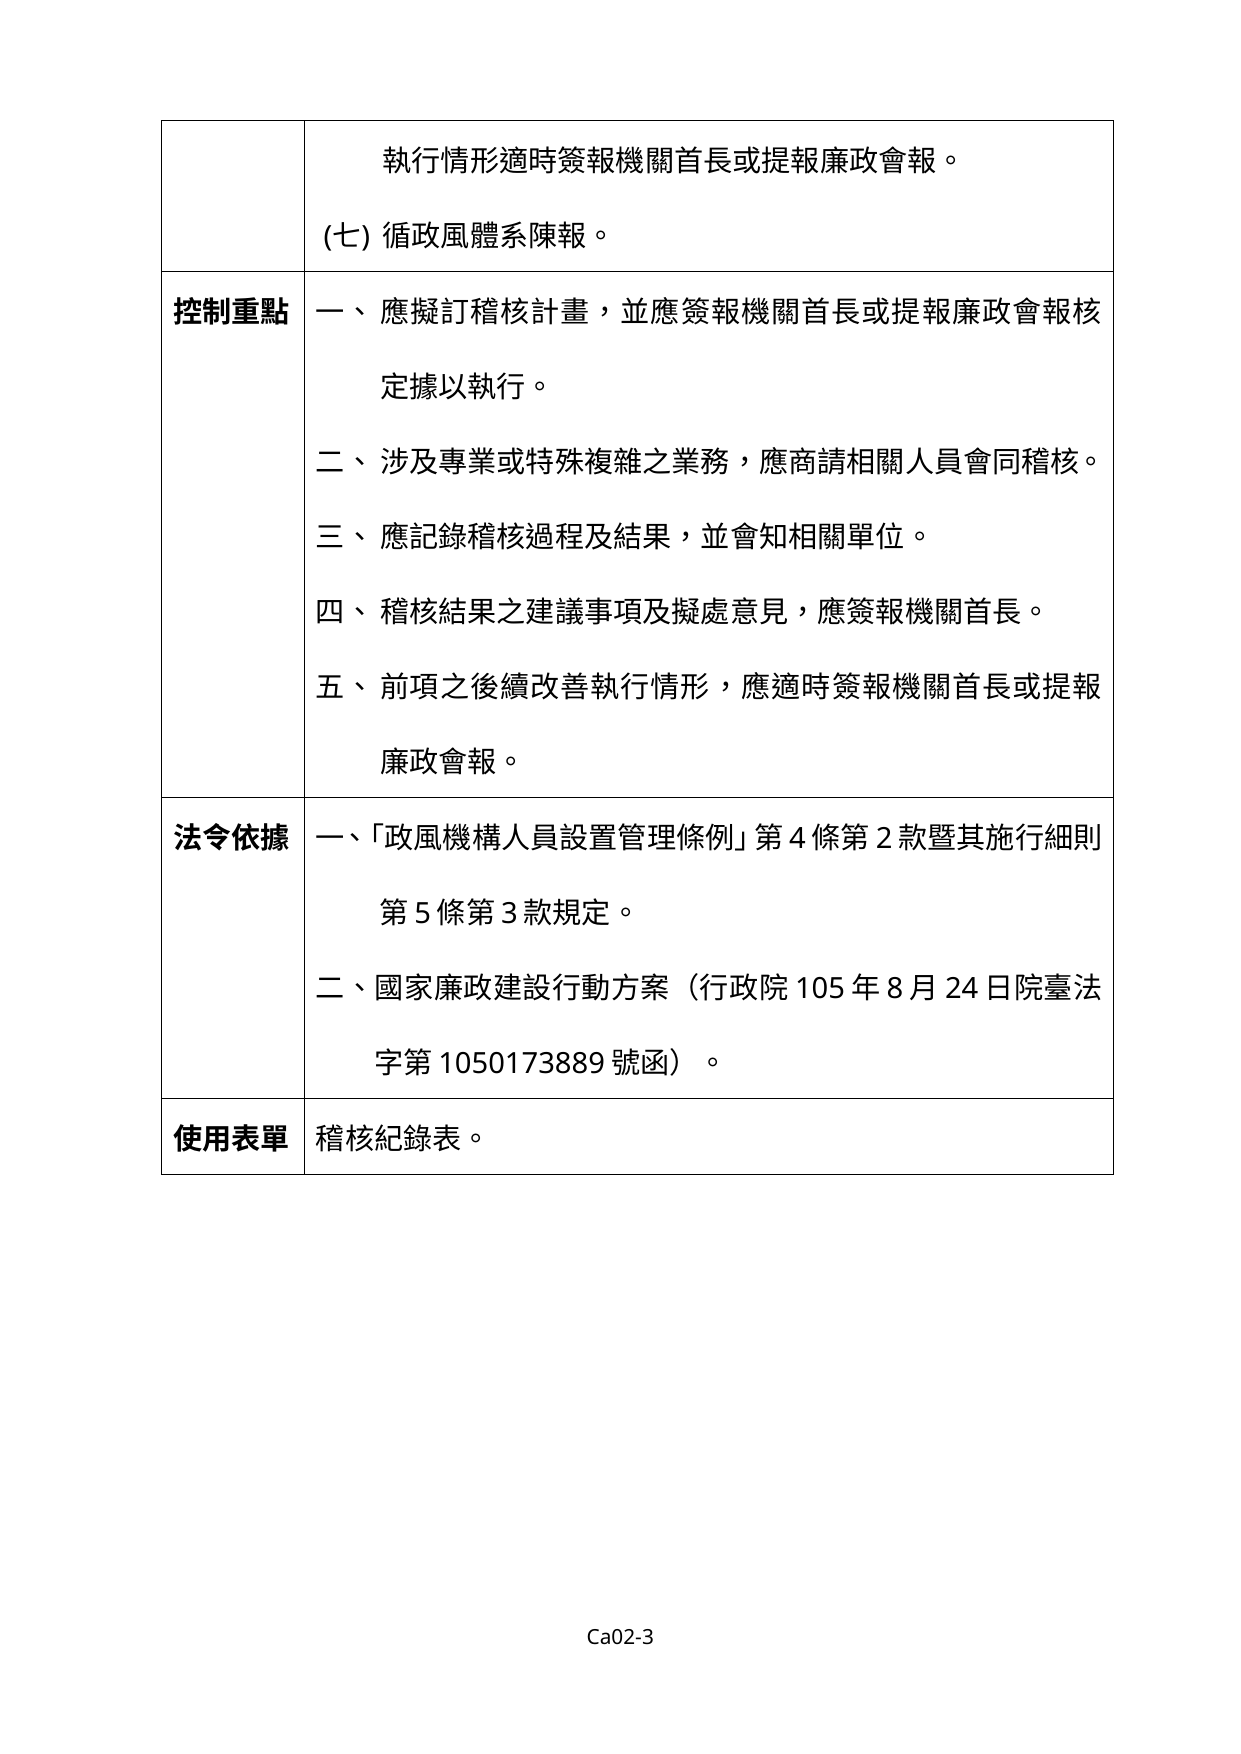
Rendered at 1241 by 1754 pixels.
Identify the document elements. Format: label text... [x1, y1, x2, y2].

table_cell 一、「政風機構人員設置管理條例」第4條第2款暨其施行細則第5條第3款規定。 二、國家廉政建設行動方案（行政院105年8月24日院臺法字第1050173889號函）。 [305, 798, 1113, 1098]
table_cell 稽核紀錄表。 [305, 1099, 1113, 1174]
table_cell 控制重點 [162, 272, 304, 797]
table_cell 法令依據 [162, 798, 304, 1098]
table_cell 使用表單 [162, 1099, 304, 1174]
table_cell 政風機構推動業務稽核，針對下列項目辦理： 採購業務：政風機構結合採購案件分析比對結果，發現採購案件有違失情形或符合「政府採購錯誤行為態樣」時，應辦理採購業務稽核。 一般行政業務：如財產、物品（料）、庫房、車輛、油料、 出納等事務管理業務，配合業務單位辦理稽核。 其他業務：視業務是否發生違常或有無缺失，由本機關主要業務單位或一般行政單位辦理稽核；政風機構得會同辦理，或協調業務單位將稽核缺失，主動知會政風機構。 上級機關政風機構統籌規劃性質相同之業務稽核，除有隸屬關係之縱向稽核外，規劃辦理業務性質相同機關之橫向稽核，以發揮稽核效果。 實施稽核 擇定稽核主題。 擬定稽核計畫。計畫內容得包括： 法令依據。 稽核目的。 稽核標的。 稽核方式。 稽核編組。 稽核時程。 使用經費及所需行政資源。 稽核紀錄表。 列管追蹤。 獎懲責任。 其他有關稽核事項 稽核計畫簽報機關首長或提報廉政會報核定後據以執行。 協調相關業務單位配合執行，或協調業務單位提供所需卷證資料。 辦理稽核時，如涉及專業或特殊複雜業務，事先洽請具備特殊專業相關人員會同稽核或提供意見。 記錄稽核過程及結果，並會知相關單位，將建議事項及擬處意見簽報機關首長後落實列管追蹤，並將後續改善執行情形適時簽報機關首長或提報廉政會報。 循政風體系陳報。 [305, 121, 1113, 271]
table_cell [162, 121, 304, 271]
table_cell 應擬訂稽核計畫，並應簽報機關首長或提報廉政會報核定據以執行。 涉及專業或特殊複雜之業務，應商請相關人員會同稽核。 應記錄稽核過程及結果，並會知相關單位。 稽核結果之建議事項及擬處意見，應簽報機關首長。 前項之後續改善執行情形，應適時簽報機關首長或提報廉政會報。 [305, 272, 1113, 797]
